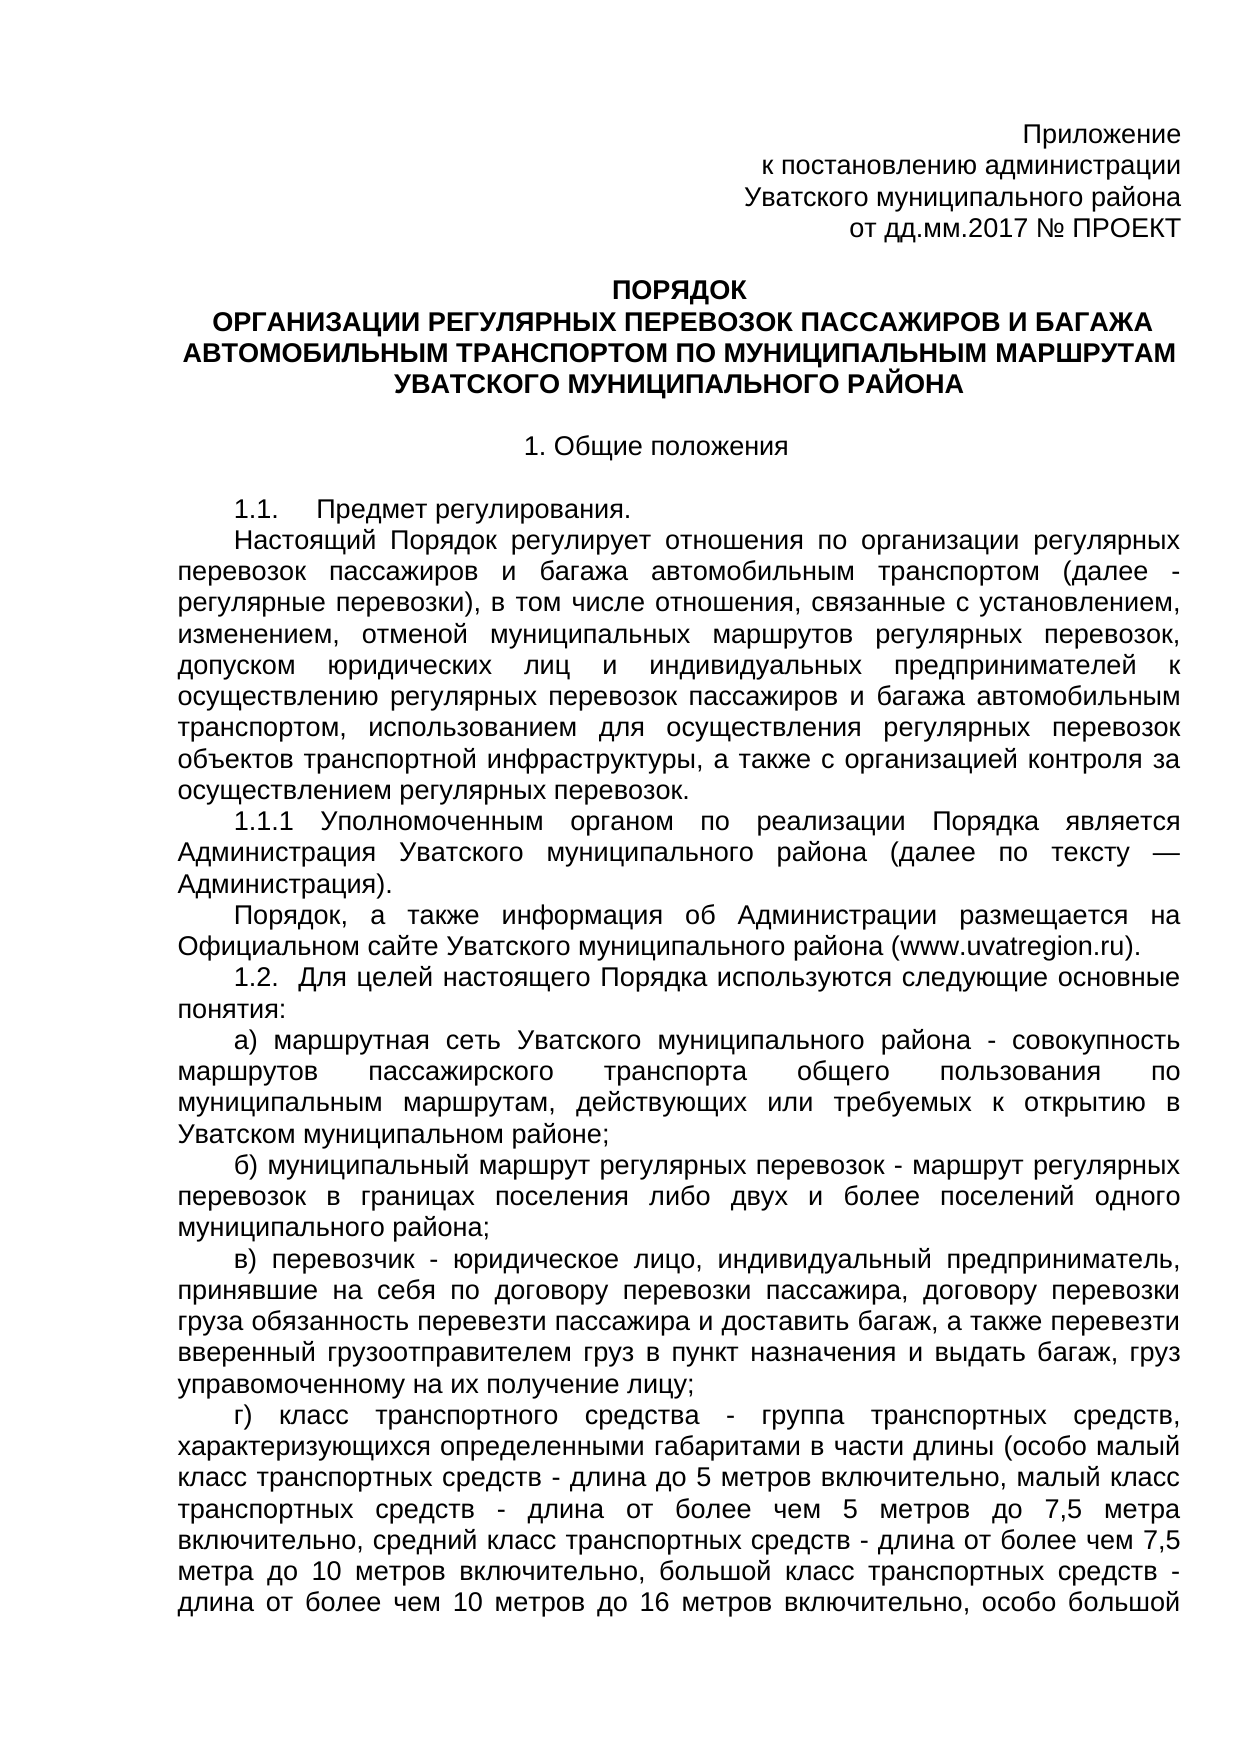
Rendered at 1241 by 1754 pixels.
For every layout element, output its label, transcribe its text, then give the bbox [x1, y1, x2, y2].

text от дд.мм.2017 № ПРОЕКТ [177, 212, 1181, 243]
text 1.2. Для целей настоящего Порядка используются следующие основные понятия: [177, 961, 1181, 1024]
text к постановлению администрации [177, 149, 1181, 181]
text Настоящий Порядок регулирует отношения по организации регулярных перевозок пассажиров и багажа автомобильным транспортом (далее - регулярные перевозки), в том числе отношения, связанные с установлением, изменением, отменой муниципальных маршрутов регулярных перевозок, допуском юридических лиц и индивидуальных предпринимателей к осуществлению регулярных перевозок пассажиров и багажа автомобильным транспортом, использованием для осуществления регулярных перевозок объектов транспортной инфраструктуры, а также с организацией контроля за осуществлением регулярных перевозок. [177, 524, 1181, 805]
text Порядок, а также информация об Администрации размещается на Официальном сайте Уватского муниципального района (www.uvatregion.ru). [177, 899, 1181, 961]
text а) маршрутная сеть Уватского муниципального района - совокупность маршрутов пассажирского транспорта общего пользования по муниципальным маршрутам, действующих или требуемых к открытию в Уватском муниципальном районе; [177, 1024, 1181, 1149]
text в) перевозчик - юридическое лицо, индивидуальный предприниматель, принявшие на себя по договору перевозки пассажира, договору перевозки груза обязанность перевезти пассажира и доставить багаж, а также перевезти вверенный грузоотправителем груз в пункт назначения и выдать багаж, груз управомоченному на их получение лицу; [177, 1243, 1181, 1399]
text 1. Общие положения [146, 430, 1166, 461]
text г) класс транспортного средства - группа транспортных средств, характеризующихся определенными габаритами в части длины (особо малый класс транспортных средств - длина до 5 метров включительно, малый класс транспортных средств - длина от более чем 5 метров до 7,5 метра включительно, средний класс транспортных средств - длина от более чем 7,5 метра до 10 метров включительно, большой класс транспортных средств - длина от более чем 10 метров до 16 метров включительно, особо большой [177, 1399, 1181, 1618]
list Предмет регулирования. [233, 493, 1181, 524]
subtitle Приложение [177, 118, 1181, 149]
text ПОРЯДОК ОРГАНИЗАЦИИ РЕГУЛЯРНЫХ ПЕРЕВОЗОК ПАССАЖИРОВ И БАГАЖА АВТОМОБИЛЬНЫМ ТРАНСПОРТОМ ПО МУНИЦИПАЛЬНЫМ МАРШРУТАМ УВАТСКОГО МУНИЦИПАЛЬНОГО РАЙОНА [177, 274, 1181, 399]
text б) муниципальный маршрут регулярных перевозок - маршрут регулярных перевозок в границах поселения либо двух и более поселений одного муниципального района; [177, 1149, 1181, 1243]
text Уватского муниципального района [177, 181, 1181, 212]
text 1.1.1 Уполномоченным органом по реализации Порядка является Администрация Уватского муниципального района (далее по тексту — Администрация). [177, 805, 1181, 899]
